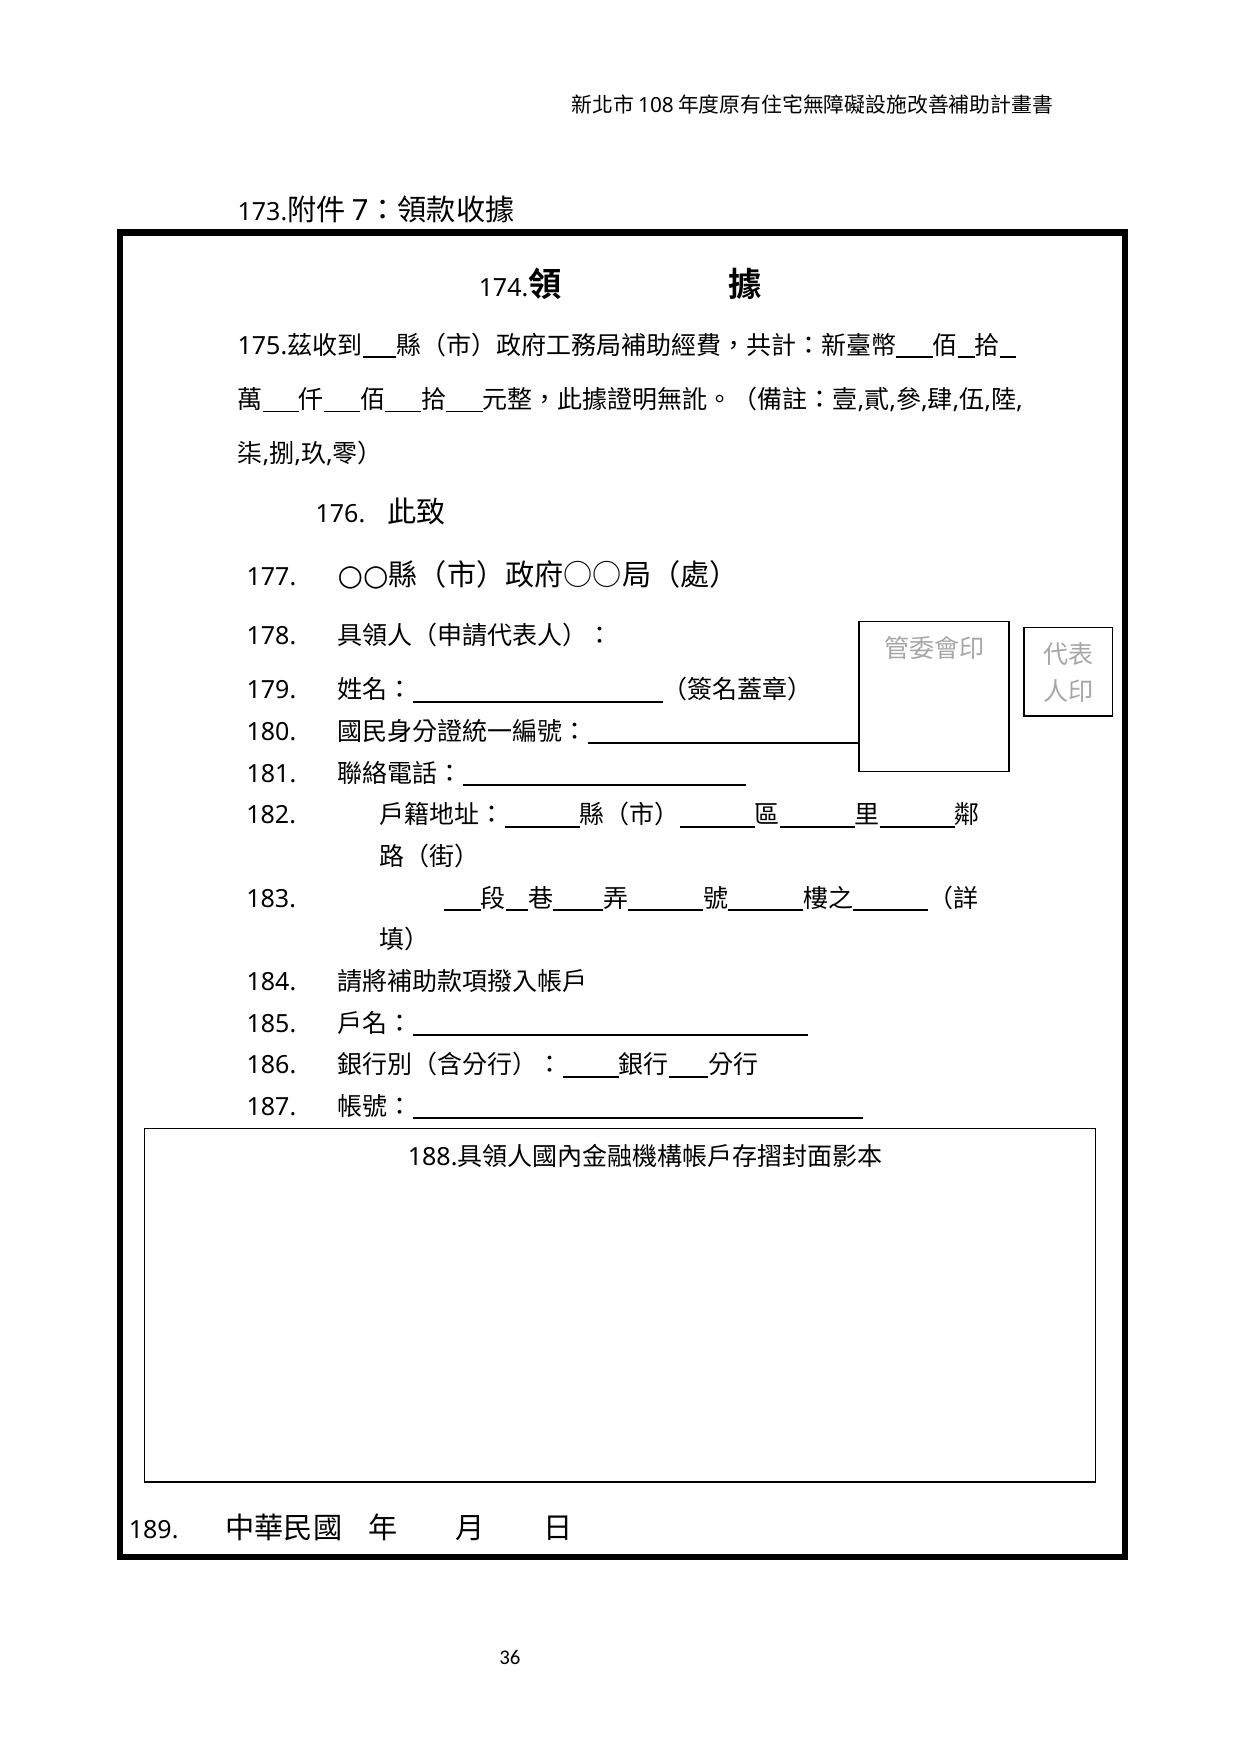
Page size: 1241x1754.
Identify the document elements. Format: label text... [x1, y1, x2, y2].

list [1010, 670, 1023, 706]
list 領 據 [187, 258, 1053, 306]
subtitle 附件7：領款收據 [237, 164, 1053, 239]
list 姓名： （簽名蓋章） [246, 670, 858, 706]
list 銀行別（含分行）： 銀行 分行 [246, 1045, 1053, 1081]
list 帳號： [246, 1086, 1053, 1123]
list ○○縣（市）政府○○局（處） [246, 552, 1053, 594]
list [1010, 711, 1053, 748]
list 戶名： [246, 1003, 1053, 1039]
list 段 巷 弄 號 樓之 （詳填） [246, 878, 983, 956]
list 具領人（申請代表人）： [246, 615, 1053, 652]
list 戶籍地址： 縣（市） 區 里 鄰 路（街） [246, 795, 983, 873]
list 茲收到 縣（市）政府工務局補助經費，共計：新臺幣 佰 拾 萬 仟 佰 拾 元整，此據證明無訛。（備註：壹,貳,參,肆,伍,陸,柒,捌,玖,零） [237, 325, 1018, 470]
list 代表人印 [1039, 635, 1098, 707]
list 國民身分證統一編號： [246, 711, 858, 748]
list 管委會印 [874, 629, 994, 665]
list 聯絡電話： [246, 753, 1053, 789]
list 請將補助款項撥入帳戶 [246, 961, 1053, 998]
list 此致 [246, 488, 1053, 531]
table_header 具領人國內金融機構帳戶存摺封面影本 [145, 1129, 1095, 1481]
list 中華民國 年 月 日 [129, 1482, 968, 1557]
